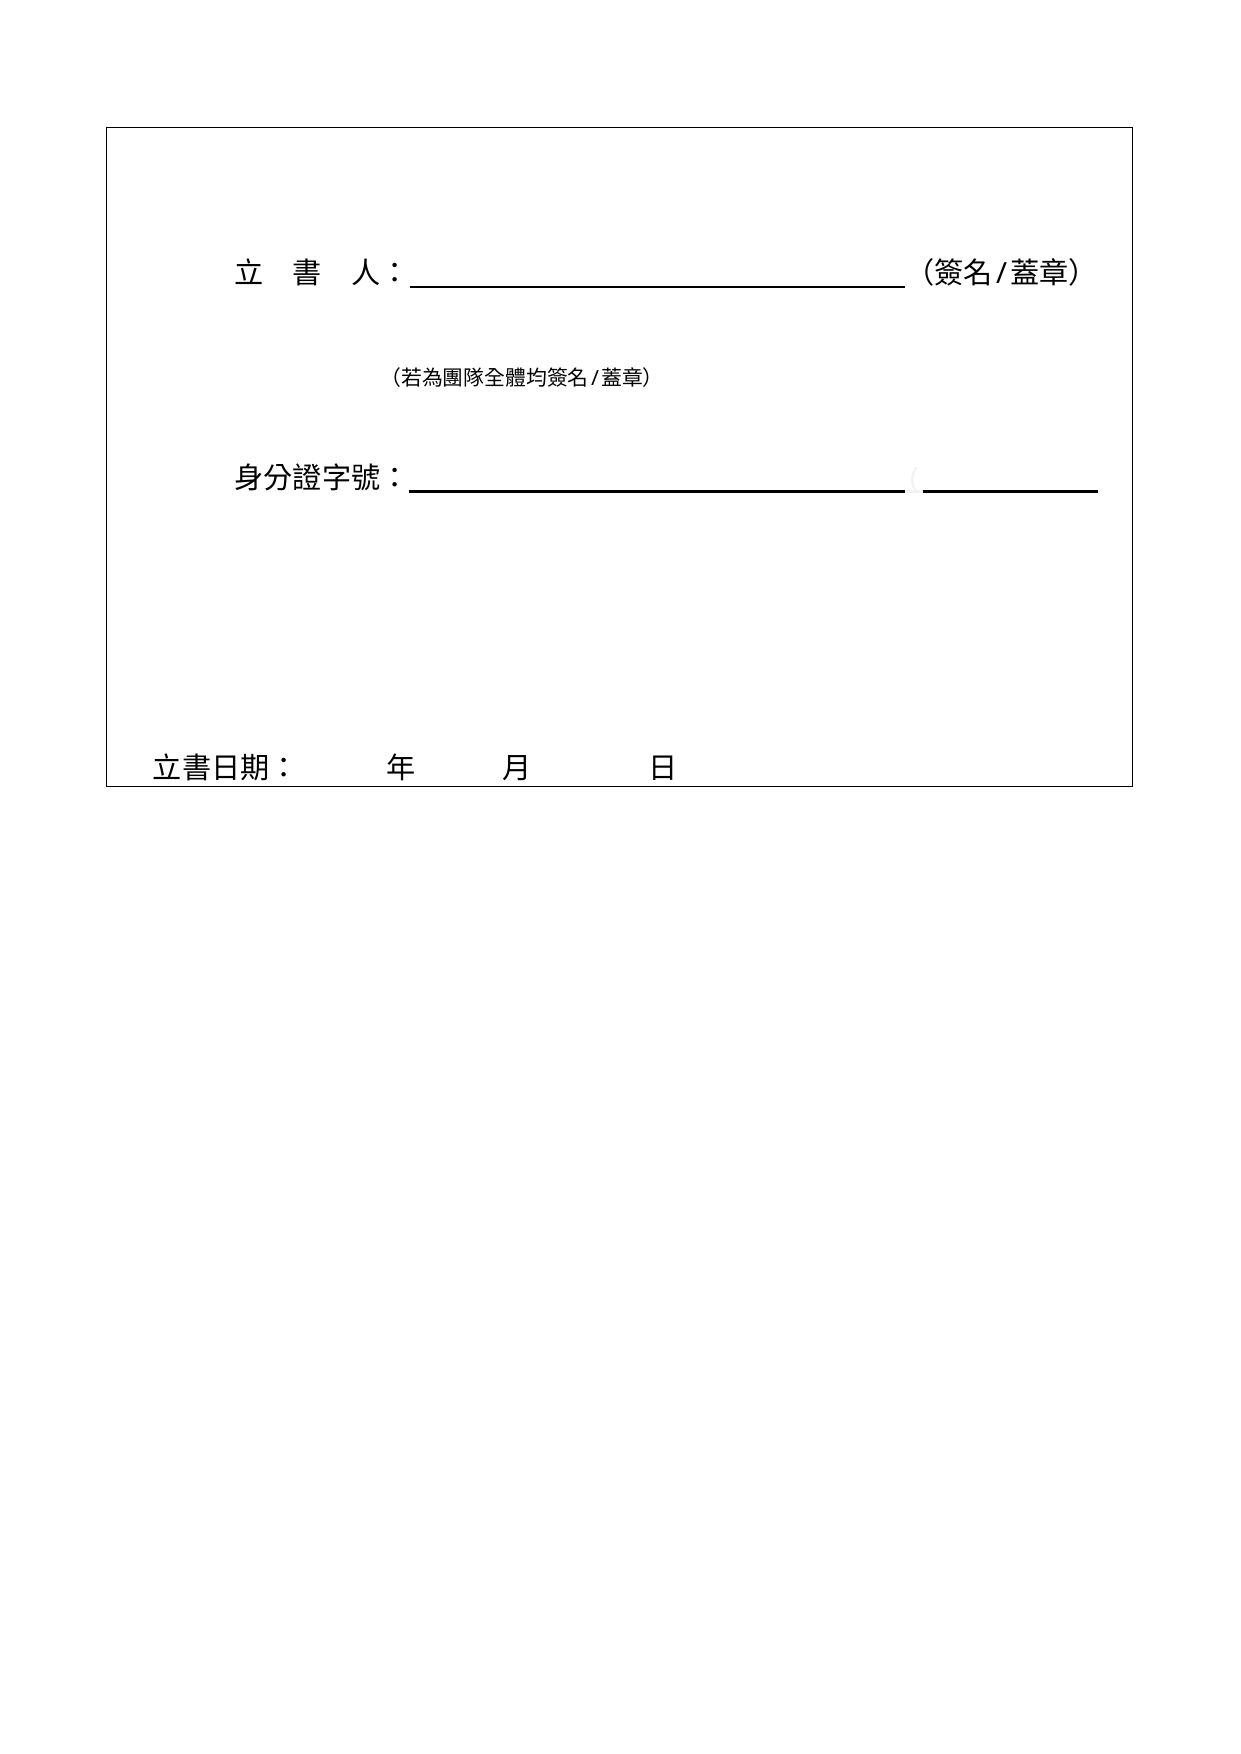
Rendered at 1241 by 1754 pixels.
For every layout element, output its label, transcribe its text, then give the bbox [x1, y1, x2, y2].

table_cell 立 書 人： （簽名/蓋章） （若為團隊全體均簽名/蓋章） 身分證字號： ( 立書日期： 年 月 日 [107, 128, 1132, 786]
